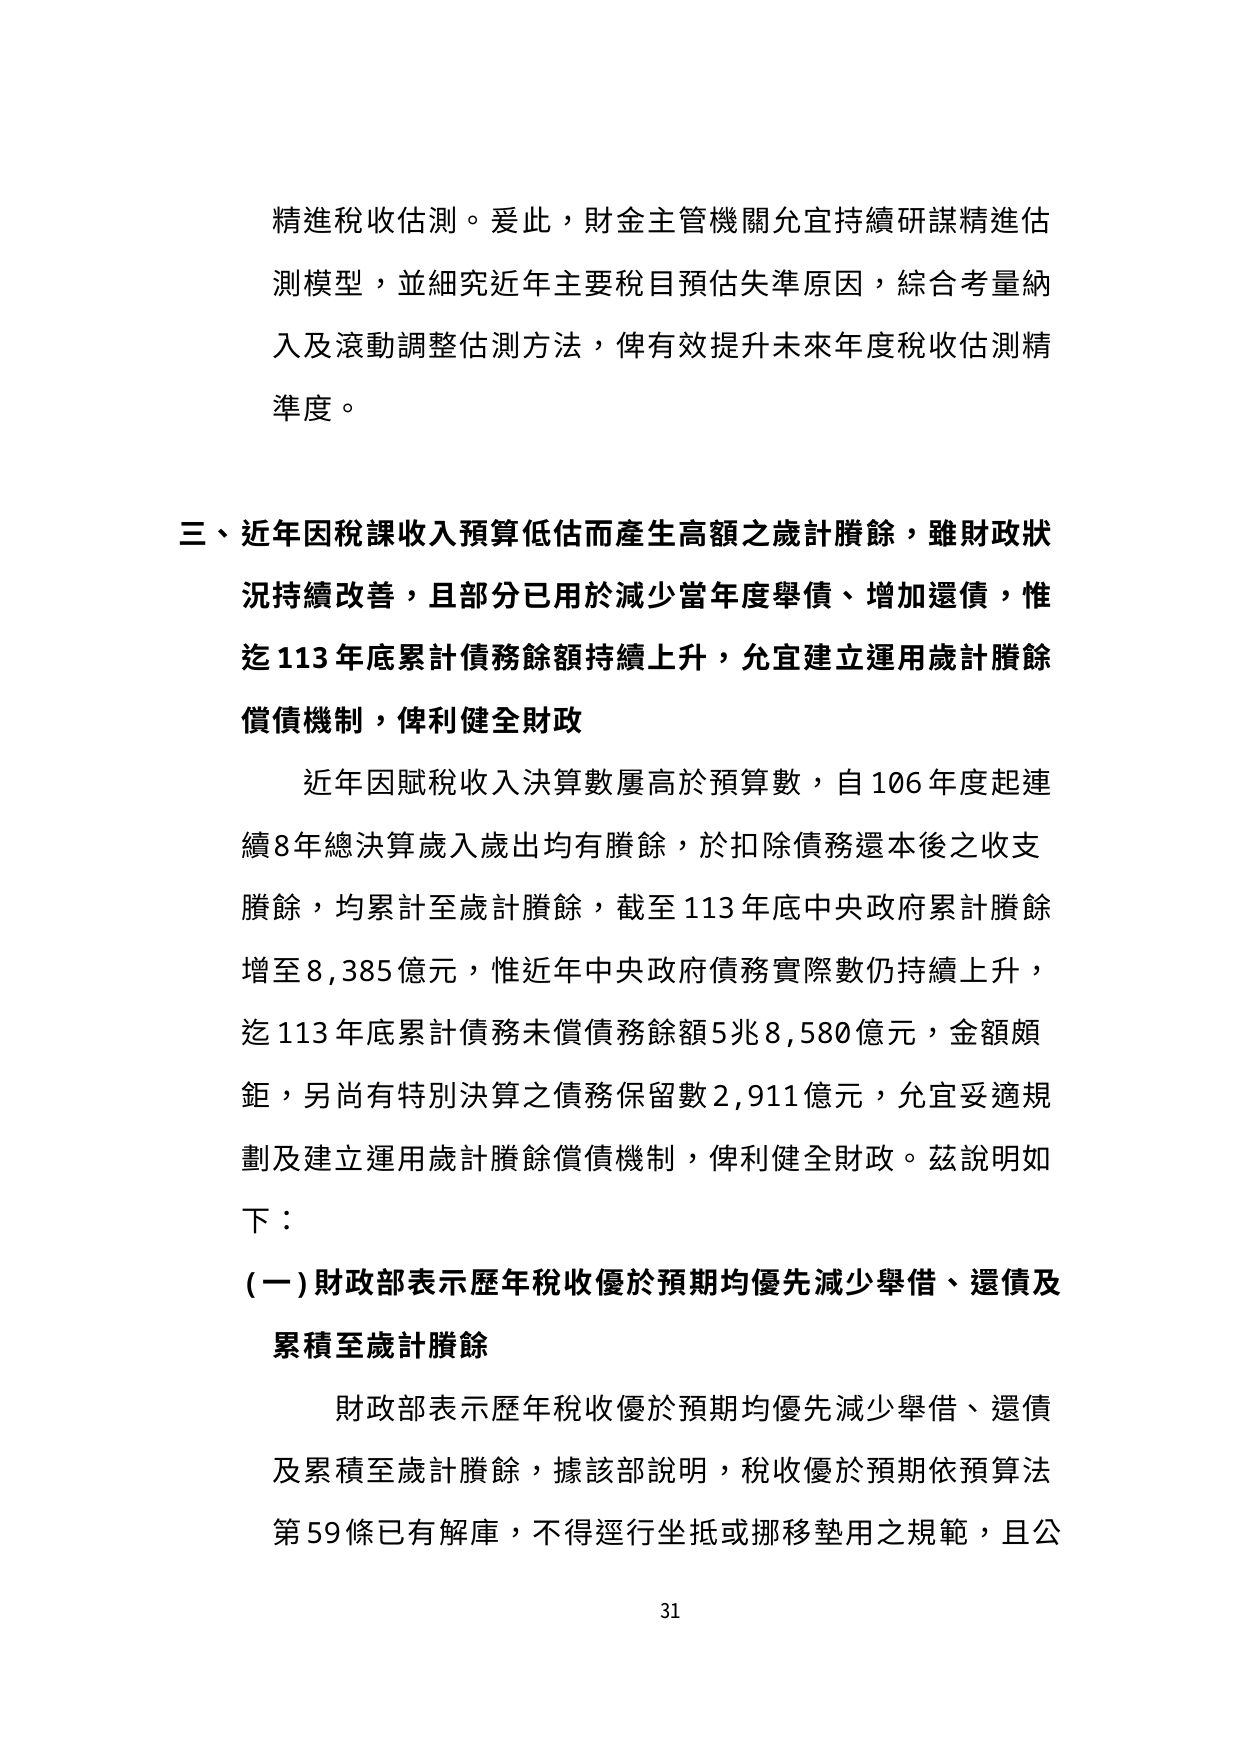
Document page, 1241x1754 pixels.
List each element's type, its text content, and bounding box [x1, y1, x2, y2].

text 再者，財政部表示將持續諮詢「稅收估測專案小組」相關機關代表、外部專家及學者意見，並參考委外研究報告建立之「精進中央政府內地稅稅收估測模型」(採用時間序列分析之ARDL多變數模型)進行估測，同時採用該部建立之「營業稅智慧系統中央政府稅課收入估測模型」，精進稅收估測。爰此，財金主管機關允宜持續研謀精進估測模型，並細究近年主要稅目預估失準原因，綜合考量納入及滾動調整估測方法，俾有效提升未來年度稅收估測精準度。 [266, 177, 1063, 427]
text (一)財政部表示歷年稅收優於預期均優先減少舉借、還債及累積至歲計賸餘 [236, 1240, 1063, 1365]
text 財政部表示歷年稅收優於預期均優先減少舉借、還債及累積至歲計賸餘，據該部說明，稅收優於預期依預算法第59條已有解庫，不得逕行坐抵或挪移墊用之規範，且公 [266, 1365, 1063, 1552]
text 近年因賦稅收入決算數屢高於預算數，自106年度起連續8年總決算歲入歲出均有賸餘，於扣除債務還本後之收支賸餘，均累計至歲計賸餘，截至113年底中央政府累計賸餘增至8,385億元，惟近年中央政府債務實際數仍持續上升，迄113年底累計債務未償債務餘額5兆8,580億元，金額頗鉅，另尚有特別決算之債務保留數2,911億元，允宜妥適規劃及建立運用歲計賸餘償債機制，俾利健全財政。茲說明如下： [236, 740, 1063, 1240]
text 三、近年因稅課收入預算低估而產生高額之歲計賸餘，雖財政狀況持續改善，且部分已用於減少當年度舉債、增加還債，惟迄113年底累計債務餘額持續上升，允宜建立運用歲計賸餘償債機制，俾利健全財政 [177, 490, 1063, 740]
